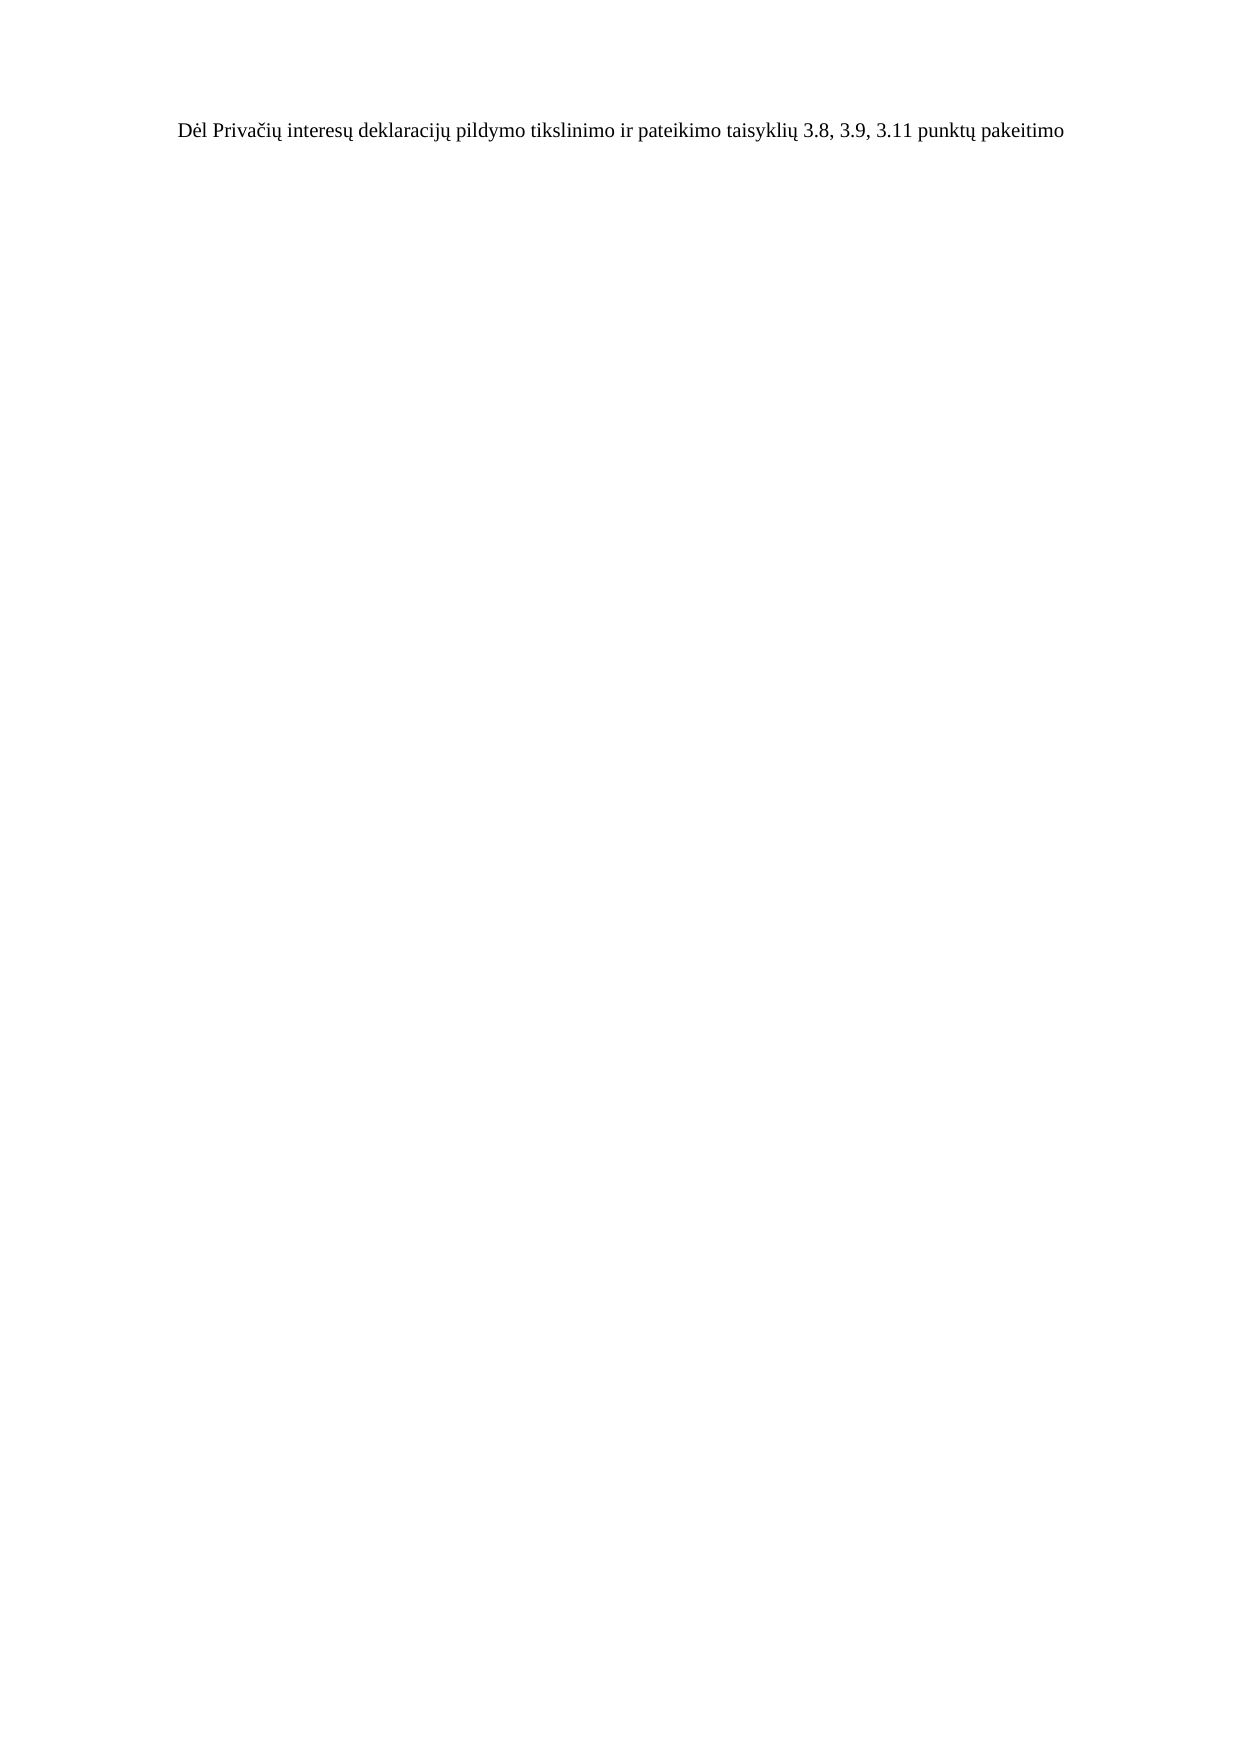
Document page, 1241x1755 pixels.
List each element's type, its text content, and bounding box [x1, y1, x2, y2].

text Dėl Privačių interesų deklaracijų pildymo tikslinimo ir pateikimo taisyklių 3.8, 3.9, 3.11 punktų pakeitimo [177, 118, 1122, 142]
